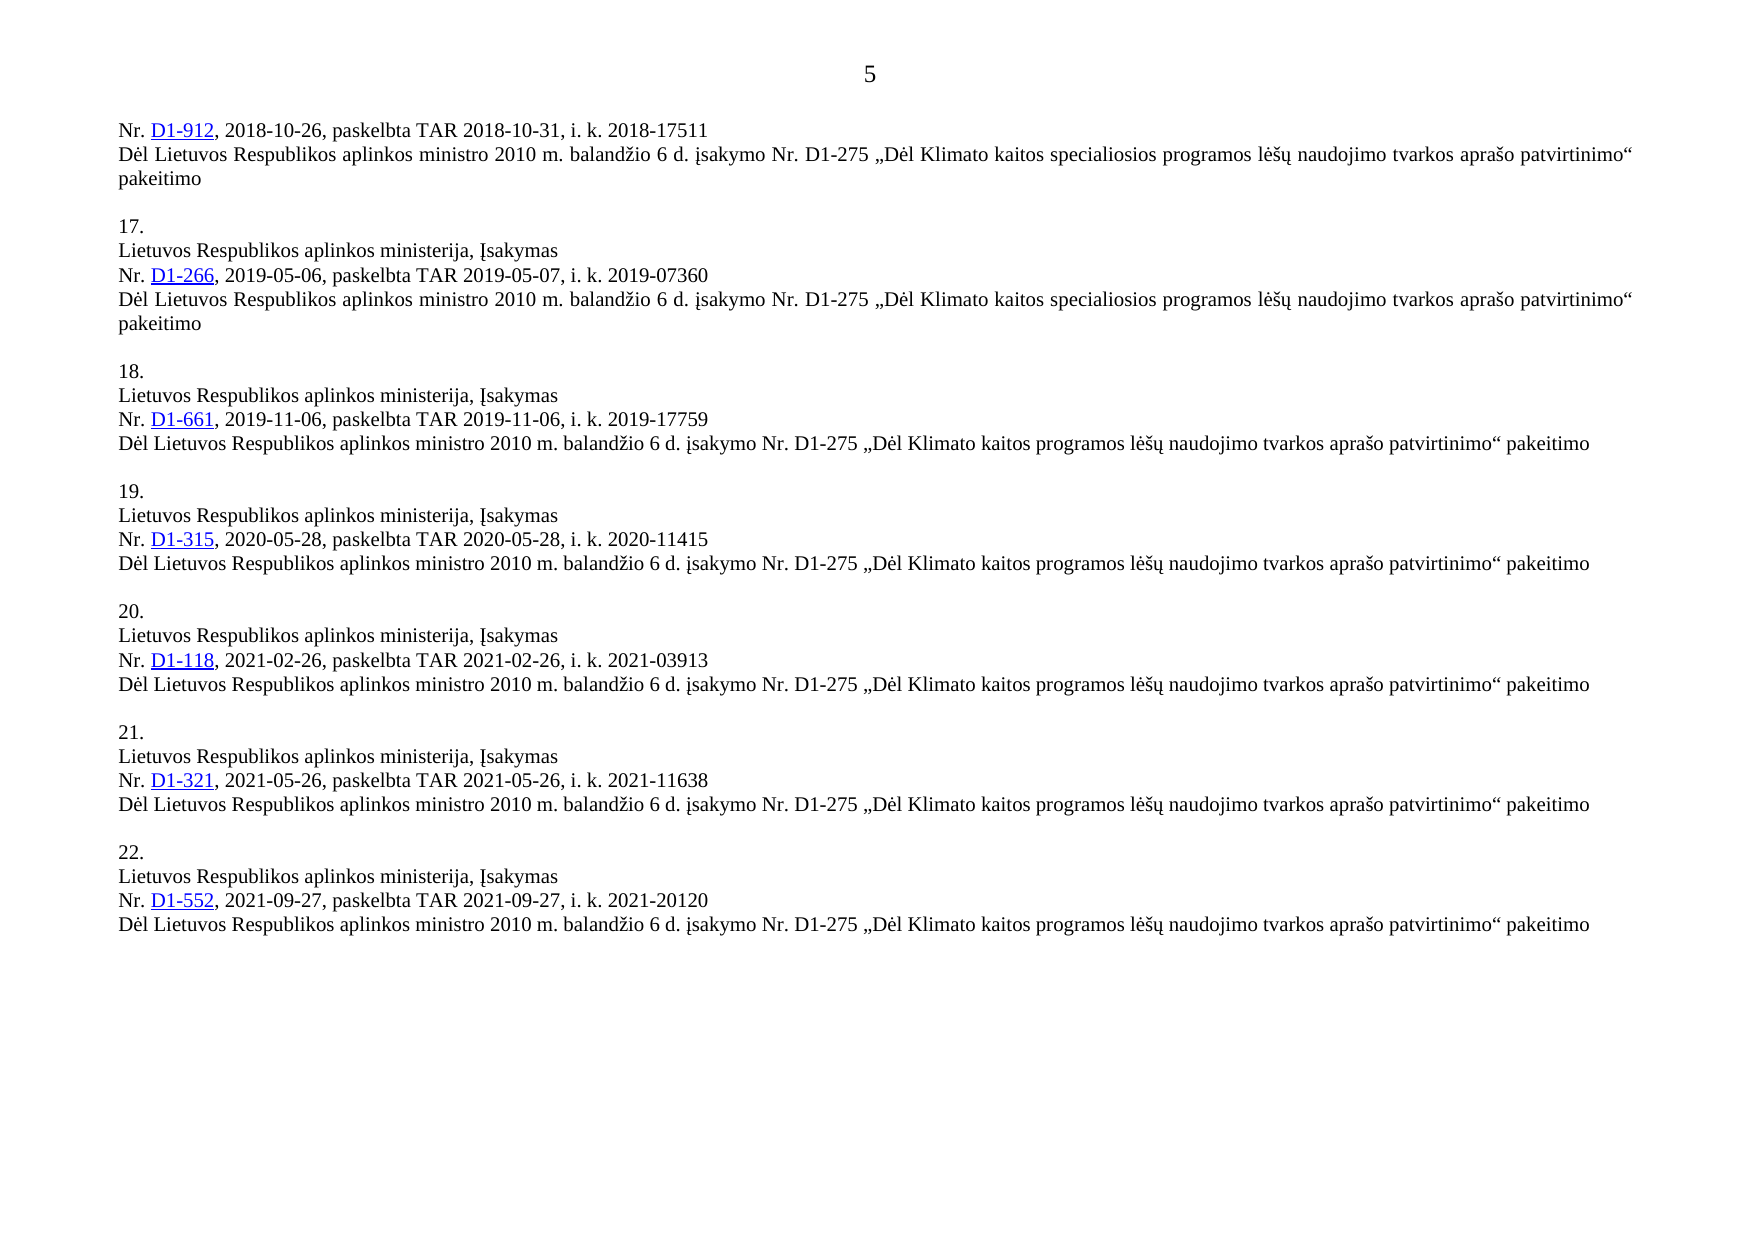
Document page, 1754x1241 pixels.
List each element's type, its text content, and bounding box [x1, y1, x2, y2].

text Nr. D1-321, 2021-05-26, paskelbta TAR 2021-05-26, i. k. 2021-11638 [118, 768, 1636, 792]
text 21. [118, 720, 1636, 744]
text 20. [118, 599, 1636, 623]
text 17. [118, 214, 1636, 238]
text Lietuvos Respublikos aplinkos ministerija, Įsakymas [118, 383, 1636, 407]
text Dėl Lietuvos Respublikos aplinkos ministro 2010 m. balandžio 6 d. įsakymo Nr. D1-275 „Dėl Klimato kaitos programos lėšų naudojimo tvarkos aprašo patvirtinimo“ pakeitimo [118, 912, 1636, 936]
text Lietuvos Respublikos aplinkos ministerija, Įsakymas [118, 623, 1636, 647]
text Lietuvos Respublikos aplinkos ministerija, Įsakymas [118, 238, 1636, 262]
text Nr. D1-266, 2019-05-06, paskelbta TAR 2019-05-07, i. k. 2019-07360 [118, 262, 1636, 287]
text Nr. D1-118, 2021-02-26, paskelbta TAR 2021-02-26, i. k. 2021-03913 [118, 647, 1636, 672]
text Dėl Lietuvos Respublikos aplinkos ministro 2010 m. balandžio 6 d. įsakymo Nr. D1-275 „Dėl Klimato kaitos specialiosios programos lėšų naudojimo tvarkos aprašo patvirtinimo“ pakeitimo [118, 287, 1636, 335]
text Nr. D1-552, 2021-09-27, paskelbta TAR 2021-09-27, i. k. 2021-20120 [118, 888, 1636, 912]
text 19. [118, 479, 1636, 503]
text Dėl Lietuvos Respublikos aplinkos ministro 2010 m. balandžio 6 d. įsakymo Nr. D1-275 „Dėl Klimato kaitos programos lėšų naudojimo tvarkos aprašo patvirtinimo“ pakeitimo [118, 551, 1636, 575]
text Lietuvos Respublikos aplinkos ministerija, Įsakymas [118, 864, 1636, 888]
text Dėl Lietuvos Respublikos aplinkos ministro 2010 m. balandžio 6 d. įsakymo Nr. D1-275 „Dėl Klimato kaitos programos lėšų naudojimo tvarkos aprašo patvirtinimo“ pakeitimo [118, 431, 1636, 455]
text Dėl Lietuvos Respublikos aplinkos ministro 2010 m. balandžio 6 d. įsakymo Nr. D1-275 „Dėl Klimato kaitos specialiosios programos lėšų naudojimo tvarkos aprašo patvirtinimo“ pakeitimo [118, 142, 1636, 190]
text Dėl Lietuvos Respublikos aplinkos ministro 2010 m. balandžio 6 d. įsakymo Nr. D1-275 „Dėl Klimato kaitos programos lėšų naudojimo tvarkos aprašo patvirtinimo“ pakeitimo [118, 672, 1636, 696]
text Lietuvos Respublikos aplinkos ministerija, Įsakymas [118, 744, 1636, 768]
text 18. [118, 359, 1636, 383]
text Dėl Lietuvos Respublikos aplinkos ministro 2010 m. balandžio 6 d. įsakymo Nr. D1-275 „Dėl Klimato kaitos programos lėšų naudojimo tvarkos aprašo patvirtinimo“ pakeitimo [118, 792, 1636, 816]
text Nr. D1-661, 2019-11-06, paskelbta TAR 2019-11-06, i. k. 2019-17759 [118, 407, 1636, 431]
text Nr. D1-315, 2020-05-28, paskelbta TAR 2020-05-28, i. k. 2020-11415 [118, 527, 1636, 551]
text Nr. D1-912, 2018-10-26, paskelbta TAR 2018-10-31, i. k. 2018-17511 [118, 118, 1636, 142]
text Lietuvos Respublikos aplinkos ministerija, Įsakymas [118, 503, 1636, 527]
text 22. [118, 840, 1636, 864]
